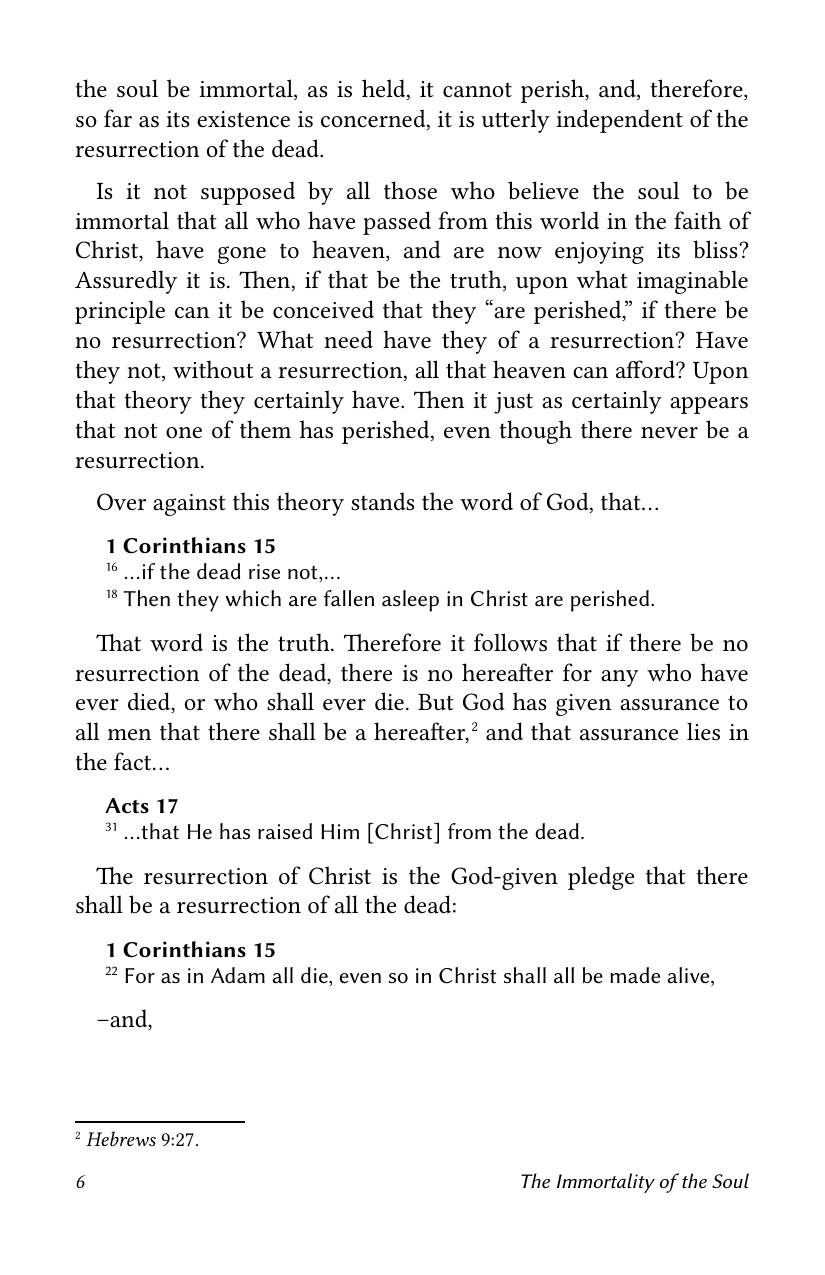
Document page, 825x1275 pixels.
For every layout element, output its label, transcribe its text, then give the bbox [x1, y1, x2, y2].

text 22 For as in Adam all die, even so in Christ shall all be made alive, [105, 963, 720, 989]
text 16 ...if the dead rise not,… [105, 559, 720, 585]
text The resurrection of Christ is the God-given pledge that there shall be a resurrection of all the dead: [75, 862, 750, 920]
text 18 Then they which are fallen asleep in Christ are perished. [105, 586, 720, 612]
text the soul be immortal, as is held, it cannot perish, and, therefore, so far as its existence is concerned, it is utterly independent of the resurrection of the dead. [75, 75, 750, 163]
text That word is the truth. Therefore it follows that if there be no resurrection of the dead, there is no hereafter for any who have ever died, or who shall ever die. But God has given assurance to all men that there shall be a hereafter, and that assurance lies in the fact… [75, 629, 750, 777]
text 31 ...that He has raised Him [Christ] from the dead. [105, 819, 720, 845]
text Over against this theory stands the word of God, that... [75, 488, 750, 516]
text Acts 17 [105, 793, 750, 819]
text 1 Corinthians 15 [105, 936, 750, 963]
text Hebrews 9:27. [75, 1128, 750, 1152]
text –and, [75, 1005, 750, 1033]
text Is it not supposed by all those who believe the soul to be immortal that all who have passed from this world in the faith of Christ, have gone to heaven, and are now enjoying its bliss? Assuredly it is. Then, if that be the truth, upon what imaginable principle can it be conceived that they “are perished,” if there be no resurrection? What need have they of a resurrection? Have they not, without a resurrection, all that heaven can afford? Upon that theory they certainly have. Then it just as certainly appears that not one of them has perished, even though there never be a resurrection. [75, 177, 750, 474]
text 1 Corinthians 15 [105, 533, 750, 559]
